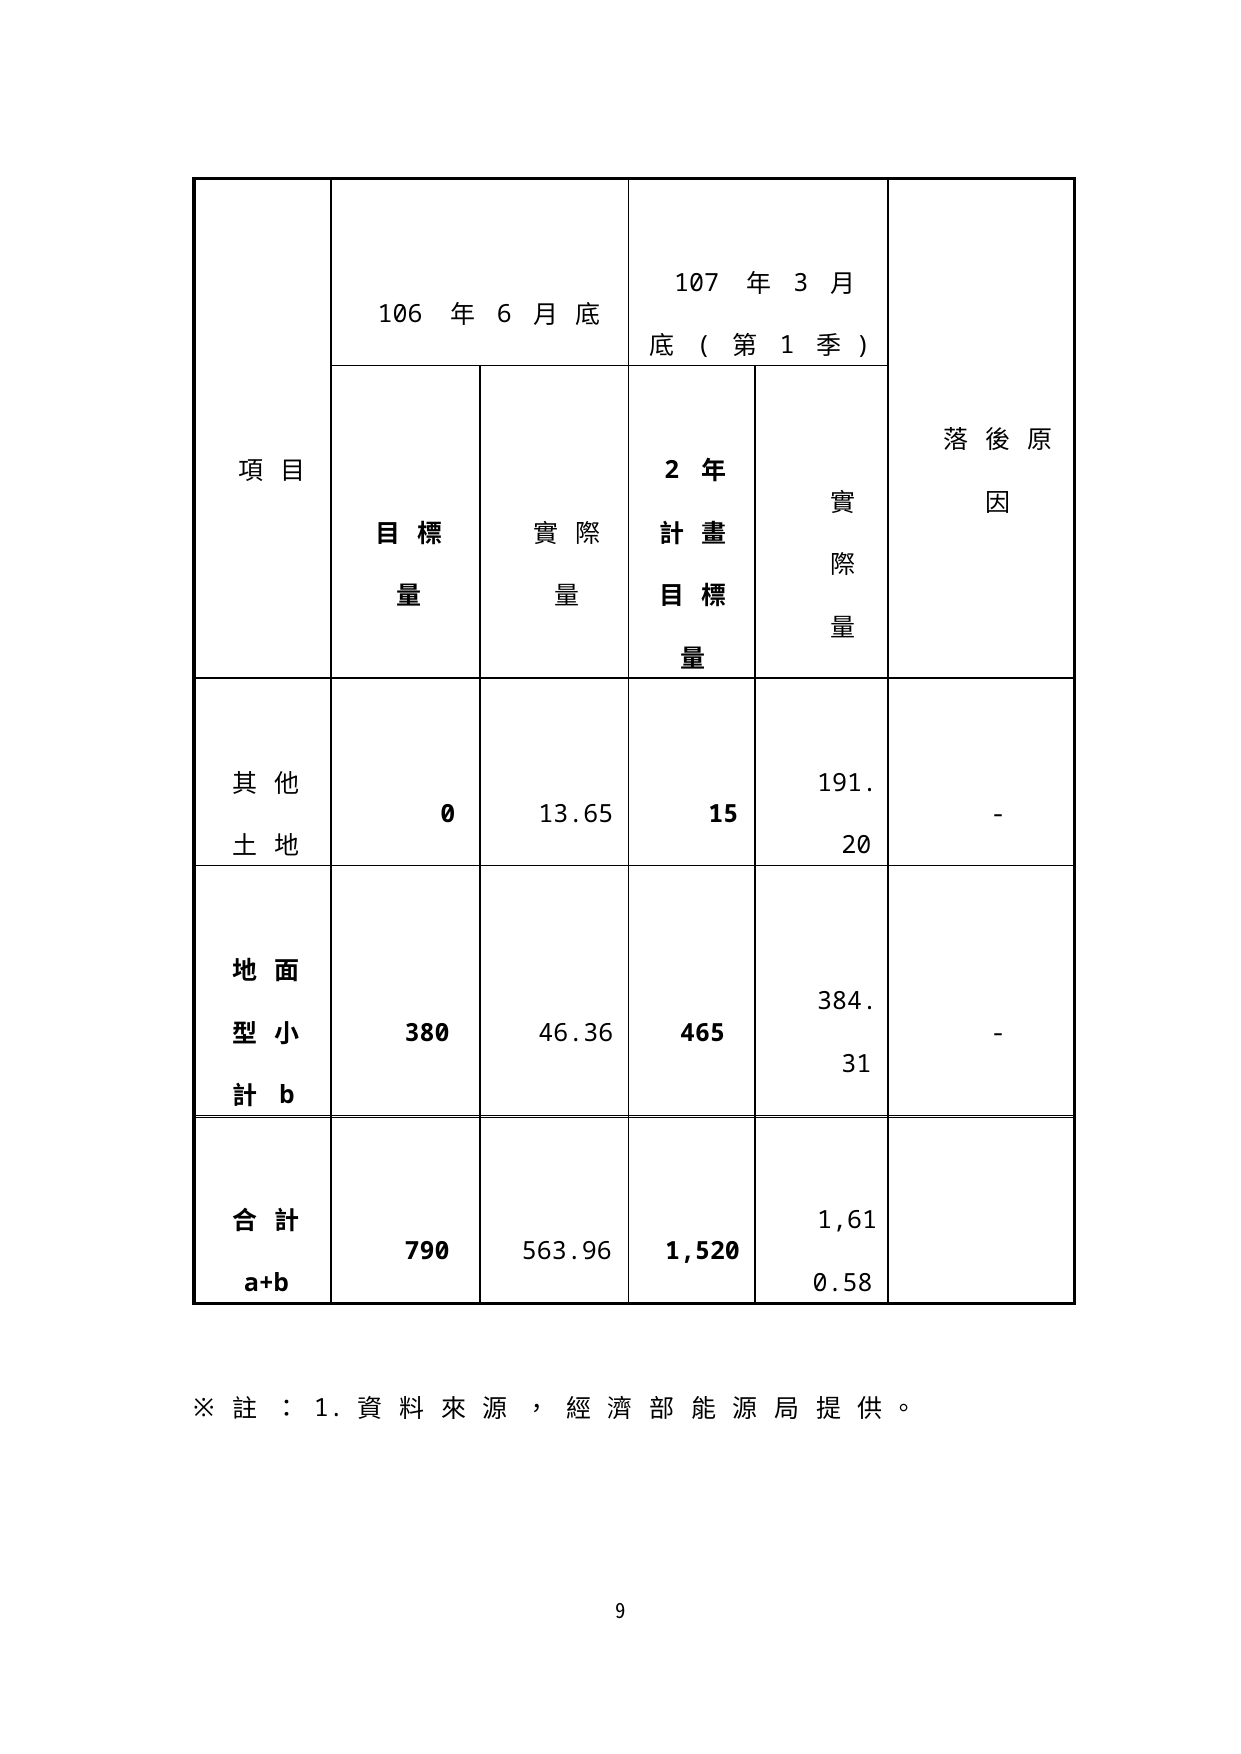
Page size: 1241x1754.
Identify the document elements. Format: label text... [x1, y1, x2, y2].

table_cell 465 [629, 866, 754, 1115]
table_cell - [889, 866, 1073, 1115]
text ※註：1.資料來源，經濟部能源局提供。 [183, 1365, 1072, 1427]
table_cell [889, 1118, 1073, 1302]
table_cell 790 [332, 1118, 479, 1302]
table_cell 15 [629, 679, 754, 865]
table_cell 46.36 [481, 866, 628, 1115]
table_header 107年3月底(第1季) [629, 180, 887, 365]
table_cell 實際量 [481, 366, 628, 677]
table_cell - [889, 679, 1073, 865]
table_cell 地面型小計b [196, 866, 330, 1115]
table_cell 合計a+b [196, 1118, 330, 1302]
table_cell 13.65 [481, 679, 628, 865]
table_cell 563.96 [481, 1118, 628, 1302]
table_header 項目 [196, 180, 330, 677]
table_header 落後原因 [889, 180, 1073, 677]
table_cell 380 [332, 866, 479, 1115]
table_cell 目標量 [332, 366, 479, 677]
table_cell 其他土地 [196, 679, 330, 865]
table_cell 191.20 [756, 679, 887, 865]
table_cell 384.31 [756, 866, 887, 1115]
table_cell 1,610.58 [756, 1118, 887, 1302]
table_header 106年6月底 [332, 180, 628, 365]
table_cell 2年計畫目標量 [629, 366, 754, 677]
table_cell 實際量 [756, 366, 887, 677]
table_cell 0 [332, 679, 479, 865]
table_cell 1,520 [629, 1118, 754, 1302]
